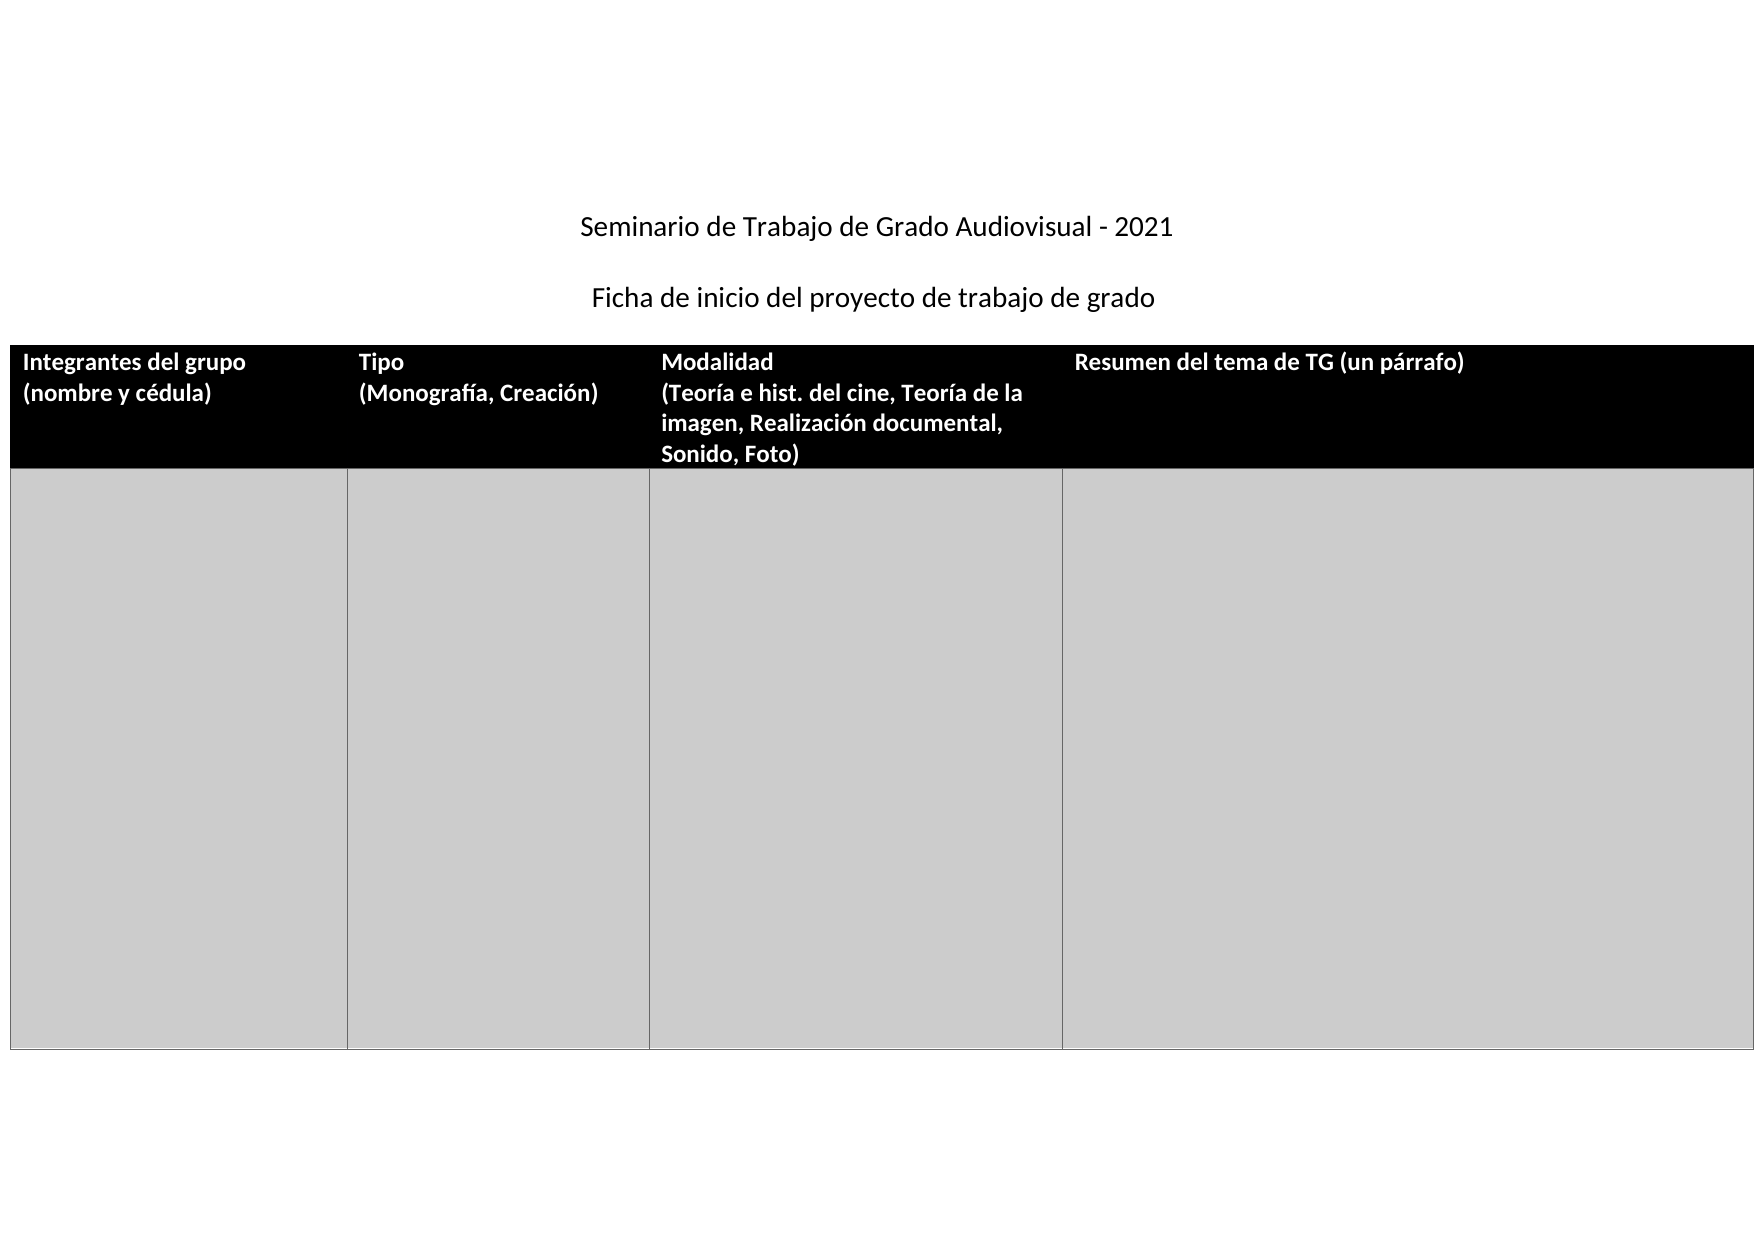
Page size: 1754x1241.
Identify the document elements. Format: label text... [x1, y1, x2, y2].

text Seminario de Trabajo de Grado Audiovisual - 2021 [148, 208, 1606, 243]
table_header Resumen del tema de TG (un párrafo) [1063, 346, 1753, 468]
table_cell [1063, 469, 1753, 1048]
table_header Tipo (Monografía, Creación) [348, 346, 649, 468]
table_cell [348, 469, 649, 1048]
table_header Modalidad (Teoría e hist. del cine, Teoría de la imagen, Realización documental, Sonido, Foto) [650, 346, 1062, 468]
text Ficha de inicio del proyecto de trabajo de grado [148, 279, 1606, 314]
table_cell [650, 469, 1062, 1048]
table_header Integrantes del grupo (nombre y cédula) [11, 346, 347, 468]
table_cell [11, 469, 347, 1048]
